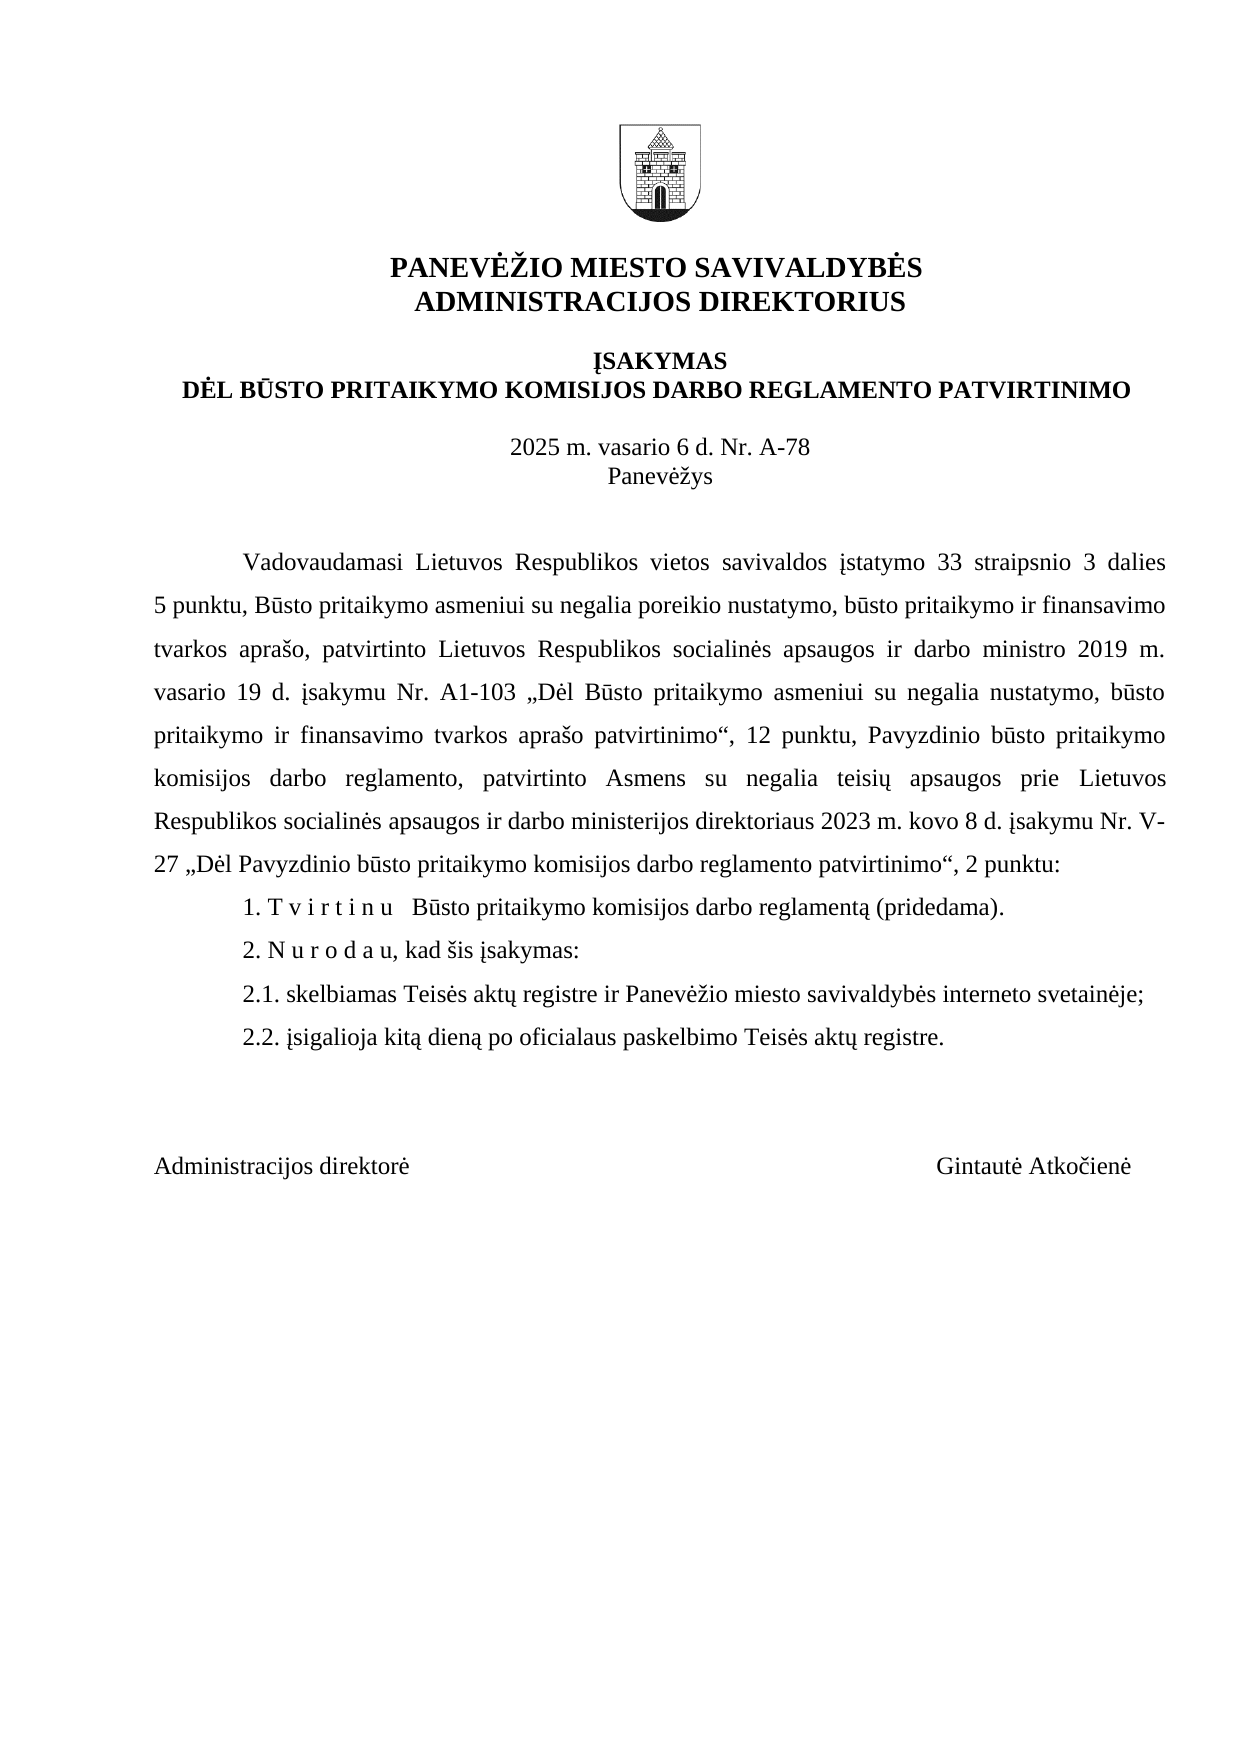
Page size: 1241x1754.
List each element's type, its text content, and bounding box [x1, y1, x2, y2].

text Vadovaudamasi Lietuvos Respublikos vietos savivaldos įstatymo 33 straipsnio 3 dalies 5 punktu, Būsto pritaikymo asmeniui su negalia poreikio nustatymo, būsto pritaikymo ir finansavimo tvarkos aprašo, patvirtinto Lietuvos Respublikos socialinės apsaugos ir darbo ministro 2019 m. vasario 19 d. įsakymu Nr. A1-103 „Dėl Būsto pritaikymo asmeniui su negalia nustatymo, būsto pritaikymo ir finansavimo tvarkos aprašo patvirtinimo“, 12 punktu, Pavyzdinio būsto pritaikymo komisijos darbo reglamento, patvirtinto Asmens su negalia teisių apsaugos prie Lietuvos Respublikos socialinės apsaugos ir darbo ministerijos direktoriaus 2023 m. kovo 8 d. įsakymu Nr. V-27 „Dėl Pavyzdinio būsto pritaikymo komisijos darbo reglamento patvirtinimo“, 2 punktu: [153, 547, 1166, 878]
text 2025 m. vasario 6 d. Nr. A-78 [153, 432, 1166, 461]
text 2.2. įsigalioja kitą dieną po oficialaus paskelbimo Teisės aktų registre. [153, 1022, 1166, 1051]
text Panevėžys [153, 461, 1166, 490]
text PANEVĖŽIO MIESTO SAVIVALDYBĖS [153, 250, 1166, 284]
text ADMINISTRACIJOS DIREKTORIUS [153, 284, 1166, 317]
text 1. Tvirtinu Būsto pritaikymo komisijos darbo reglamentą (pridedama). [153, 892, 1166, 921]
text 2. N u r o d a u, kad šis įsakymas: [153, 936, 1166, 964]
text 2.1. skelbiamas Teisės aktų registre ir Panevėžio miesto savivaldybės interneto svetainėje; [153, 979, 1166, 1007]
text Administracijos direktorė Gintautė Atkočienė [153, 1151, 1166, 1180]
text ĮSAKYMAS [153, 346, 1166, 375]
text DĖL BŪSTO PRITAIKYMO KOMISIJOS DARBO REGLAMENTO PATVIRTINIMO [153, 375, 1166, 404]
